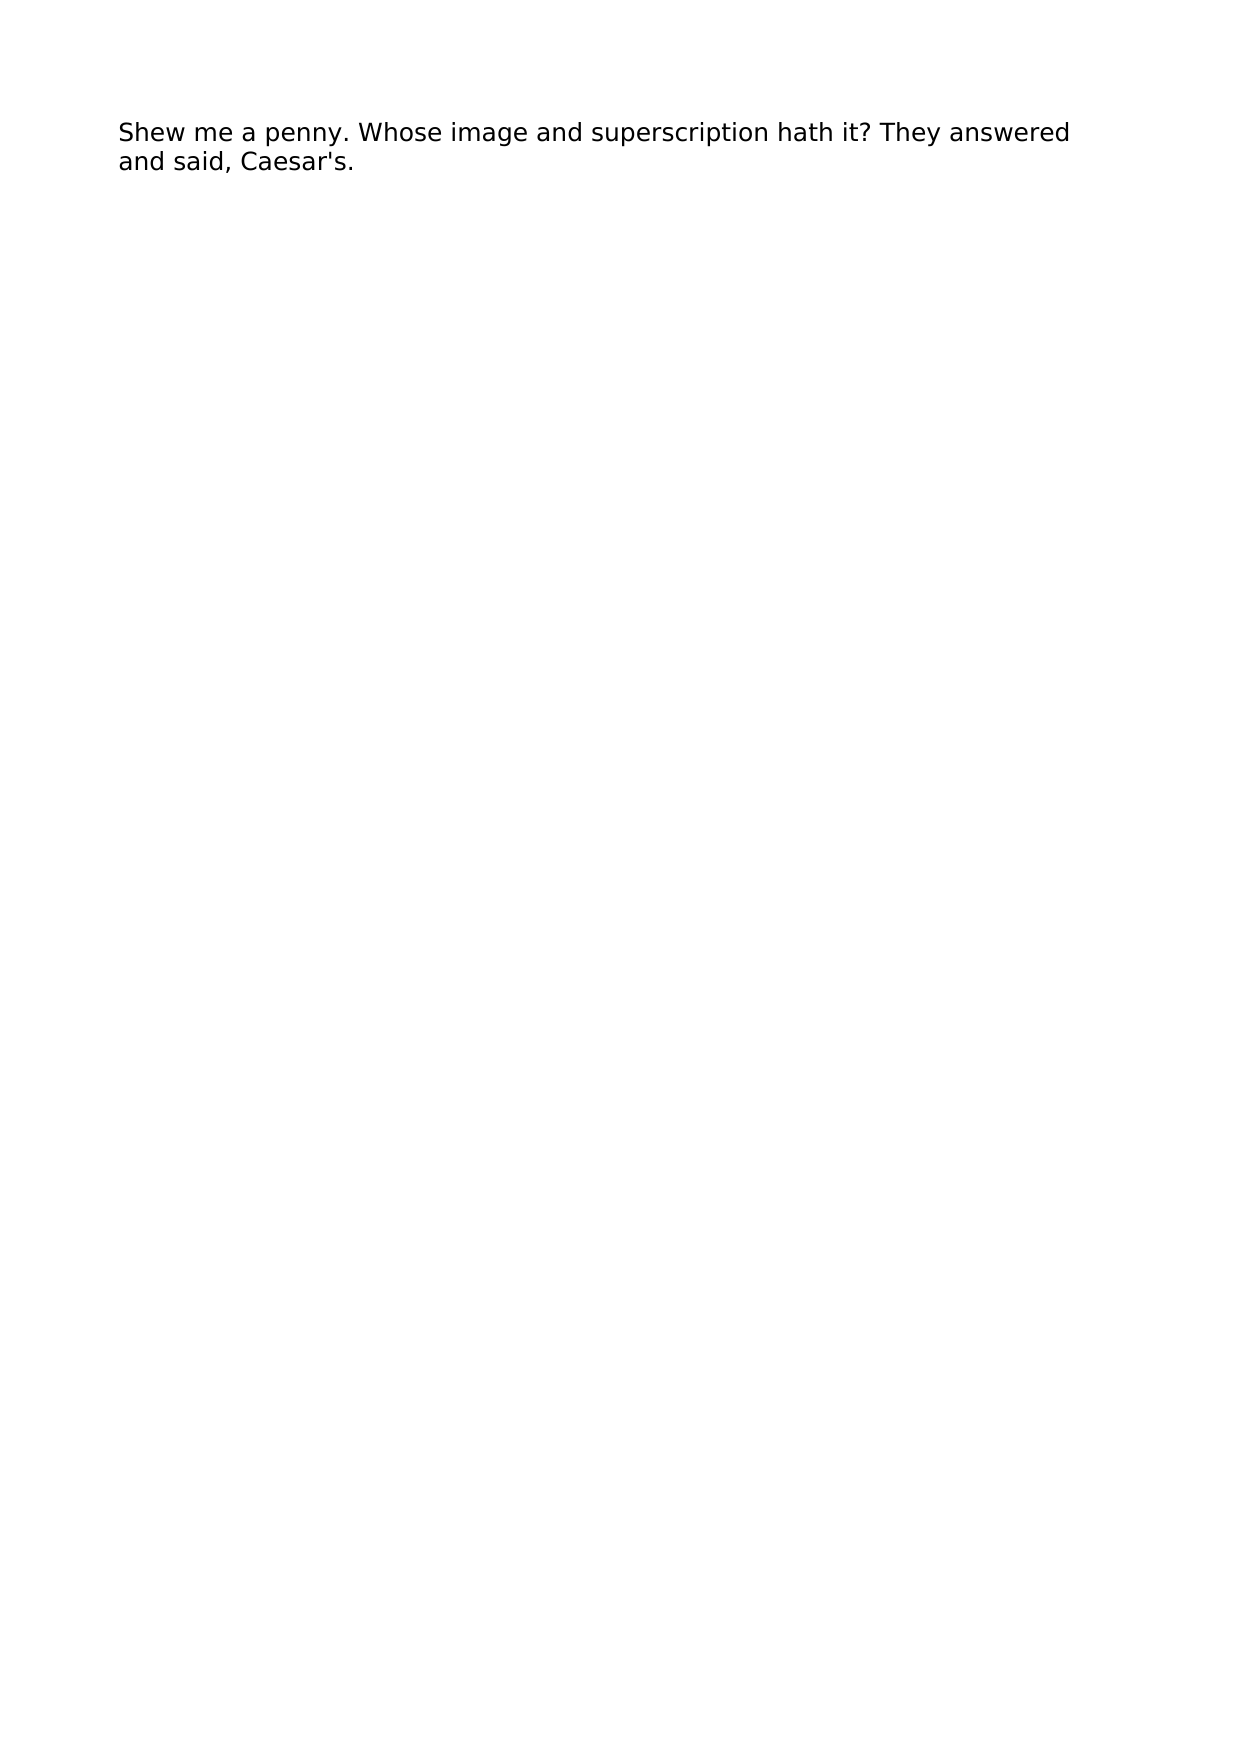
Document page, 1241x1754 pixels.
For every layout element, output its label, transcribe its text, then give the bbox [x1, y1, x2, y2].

text Shew me a penny. Whose image and superscription hath it? They answered and said, Caesar's. [118, 118, 1122, 176]
